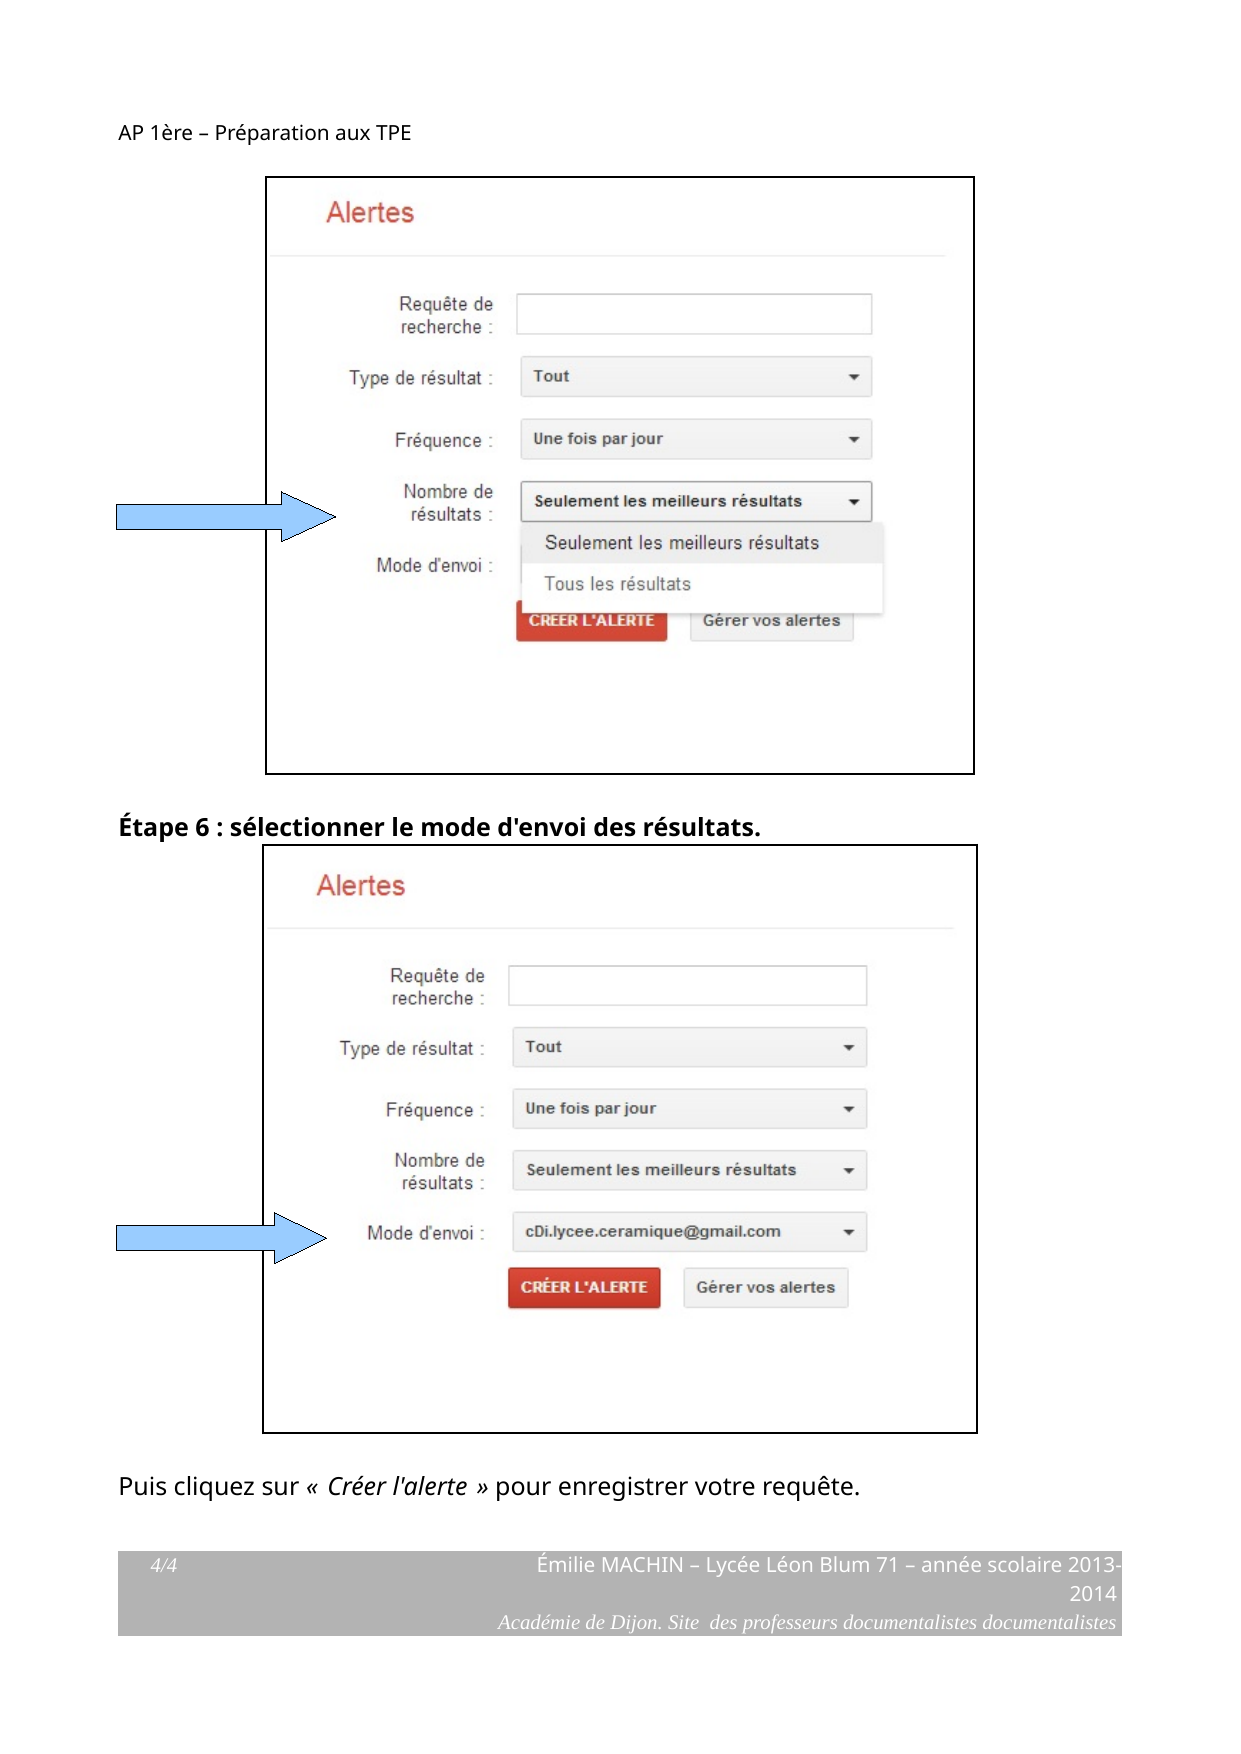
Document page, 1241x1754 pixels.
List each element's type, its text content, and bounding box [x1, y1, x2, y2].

picture [267, 848, 973, 1430]
text Étape 6 : sélectionner le mode d'envoi des résultats. [118, 809, 1122, 843]
text Puis cliquez sur « Créer l'alerte » pour enregistrer votre requête. [118, 1468, 1122, 1502]
picture [270, 181, 970, 771]
